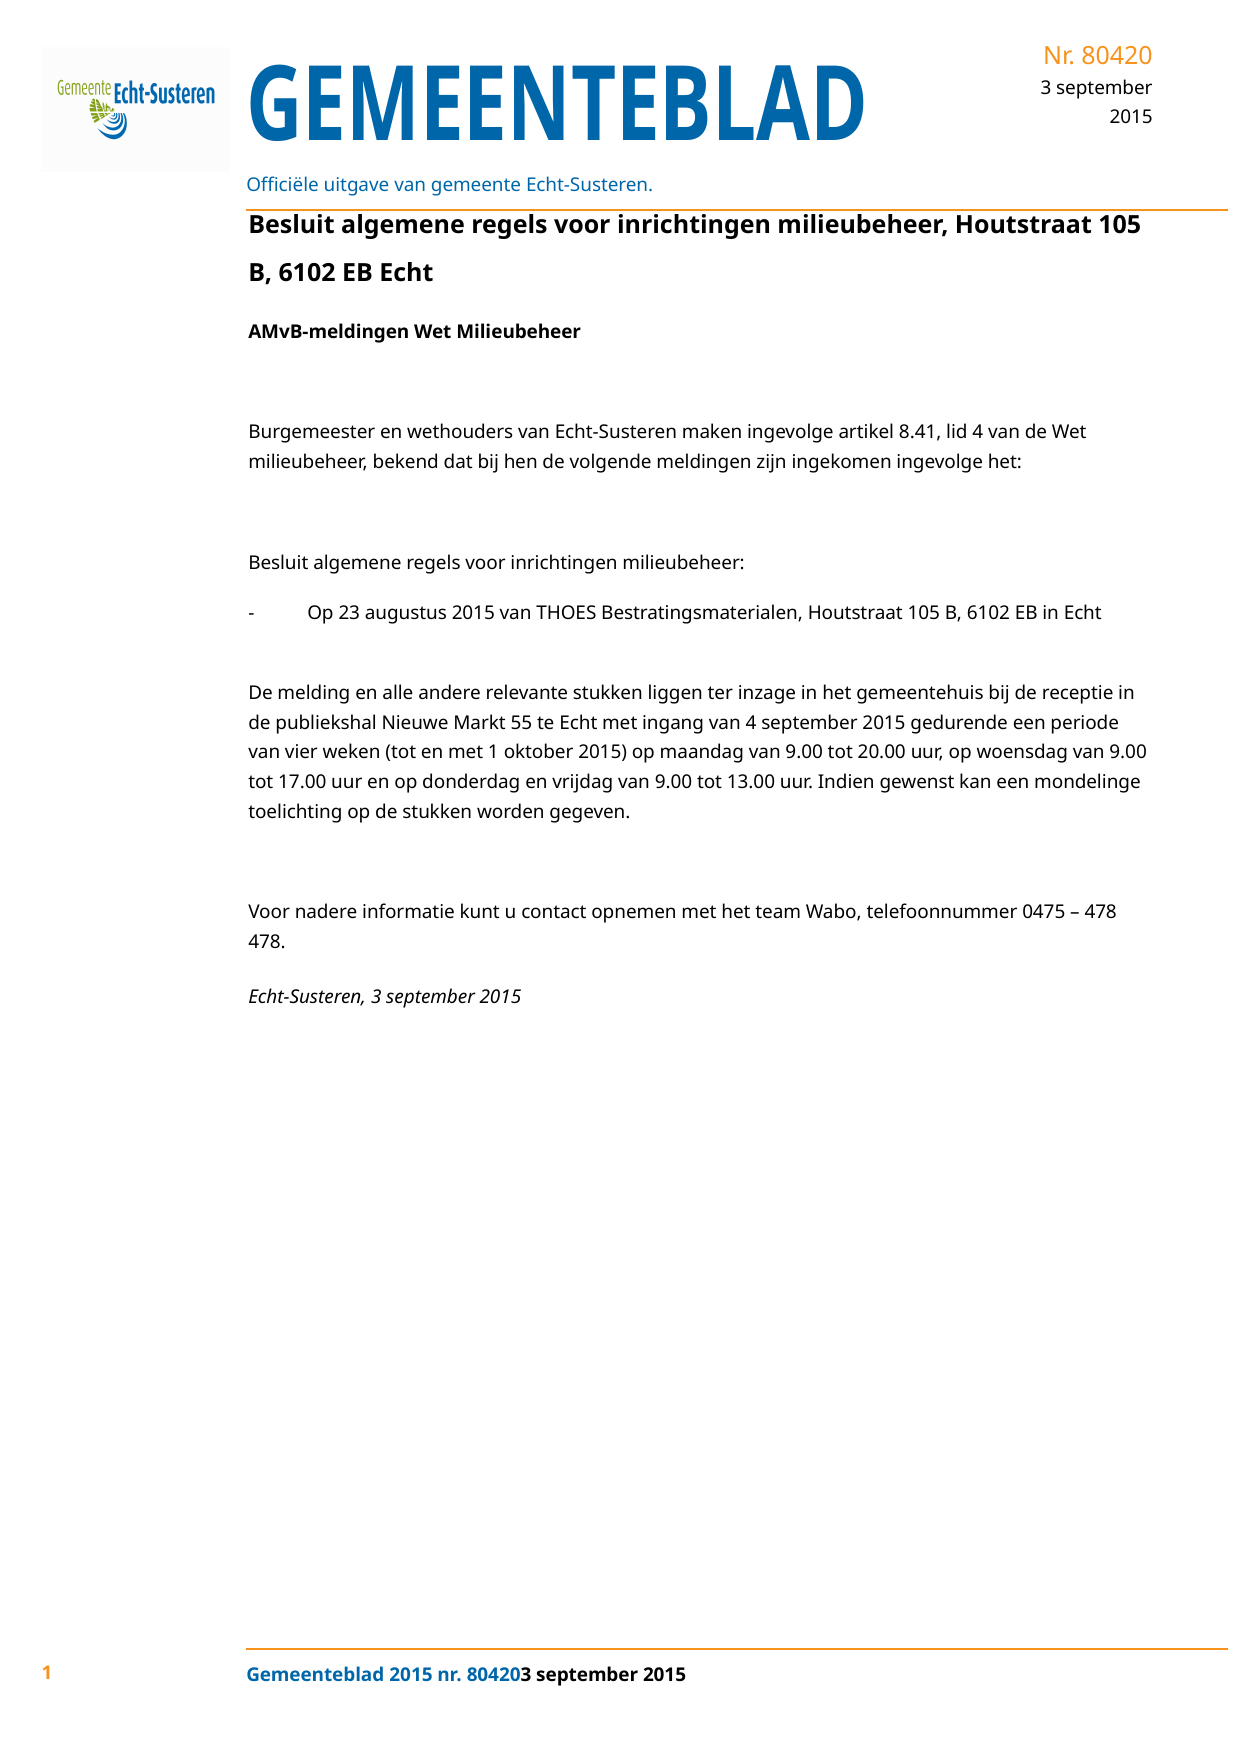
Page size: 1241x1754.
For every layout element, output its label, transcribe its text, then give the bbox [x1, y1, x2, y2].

text De melding en alle andere relevante stukken liggen ter inzage in het gemeentehuis bij de receptie in de publiekshal Nieuwe Markt 55 te Echt met ingang van 4 september 2015 gedurende een periode van vier weken (tot en met 1 oktober 2015) op maandag van 9.00 tot 20.00 uur, op woensdag van 9.00 tot 17.00 uur en op donderdag en vrijdag van 9.00 tot 13.00 uur. Indien gewenst kan een mondelinge toelichting op de stukken worden gegeven. [248, 679, 1152, 824]
picture [41, 47, 231, 172]
list Op 23 augustus 2015 van THOES Bestratingsmaterialen, Houtstraat 105 B, 6102 EB in Echt [248, 599, 1152, 625]
text AMvB-meldingen Wet Milieubeheer [248, 318, 1152, 344]
text Burgemeester en wethouders van Echt-Susteren maken ingevolge artikel 8.41, lid 4 van de Wet milieubeheer, bekend dat bij hen de volgende meldingen zijn ingekomen ingevolge het: [248, 419, 1152, 474]
text Besluit algemene regels voor inrichtingen milieubeheer, Houtstraat 105 B, 6102 EB Echt [248, 211, 1152, 288]
text Echt-Susteren, 3 september 2015 [248, 984, 1152, 1009]
text Besluit algemene regels voor inrichtingen milieubeheer: [248, 549, 1152, 575]
text Voor nadere informatie kunt u contact opnemen met het team Wabo, telefoonnummer 0475 – 478 478. [248, 899, 1152, 954]
